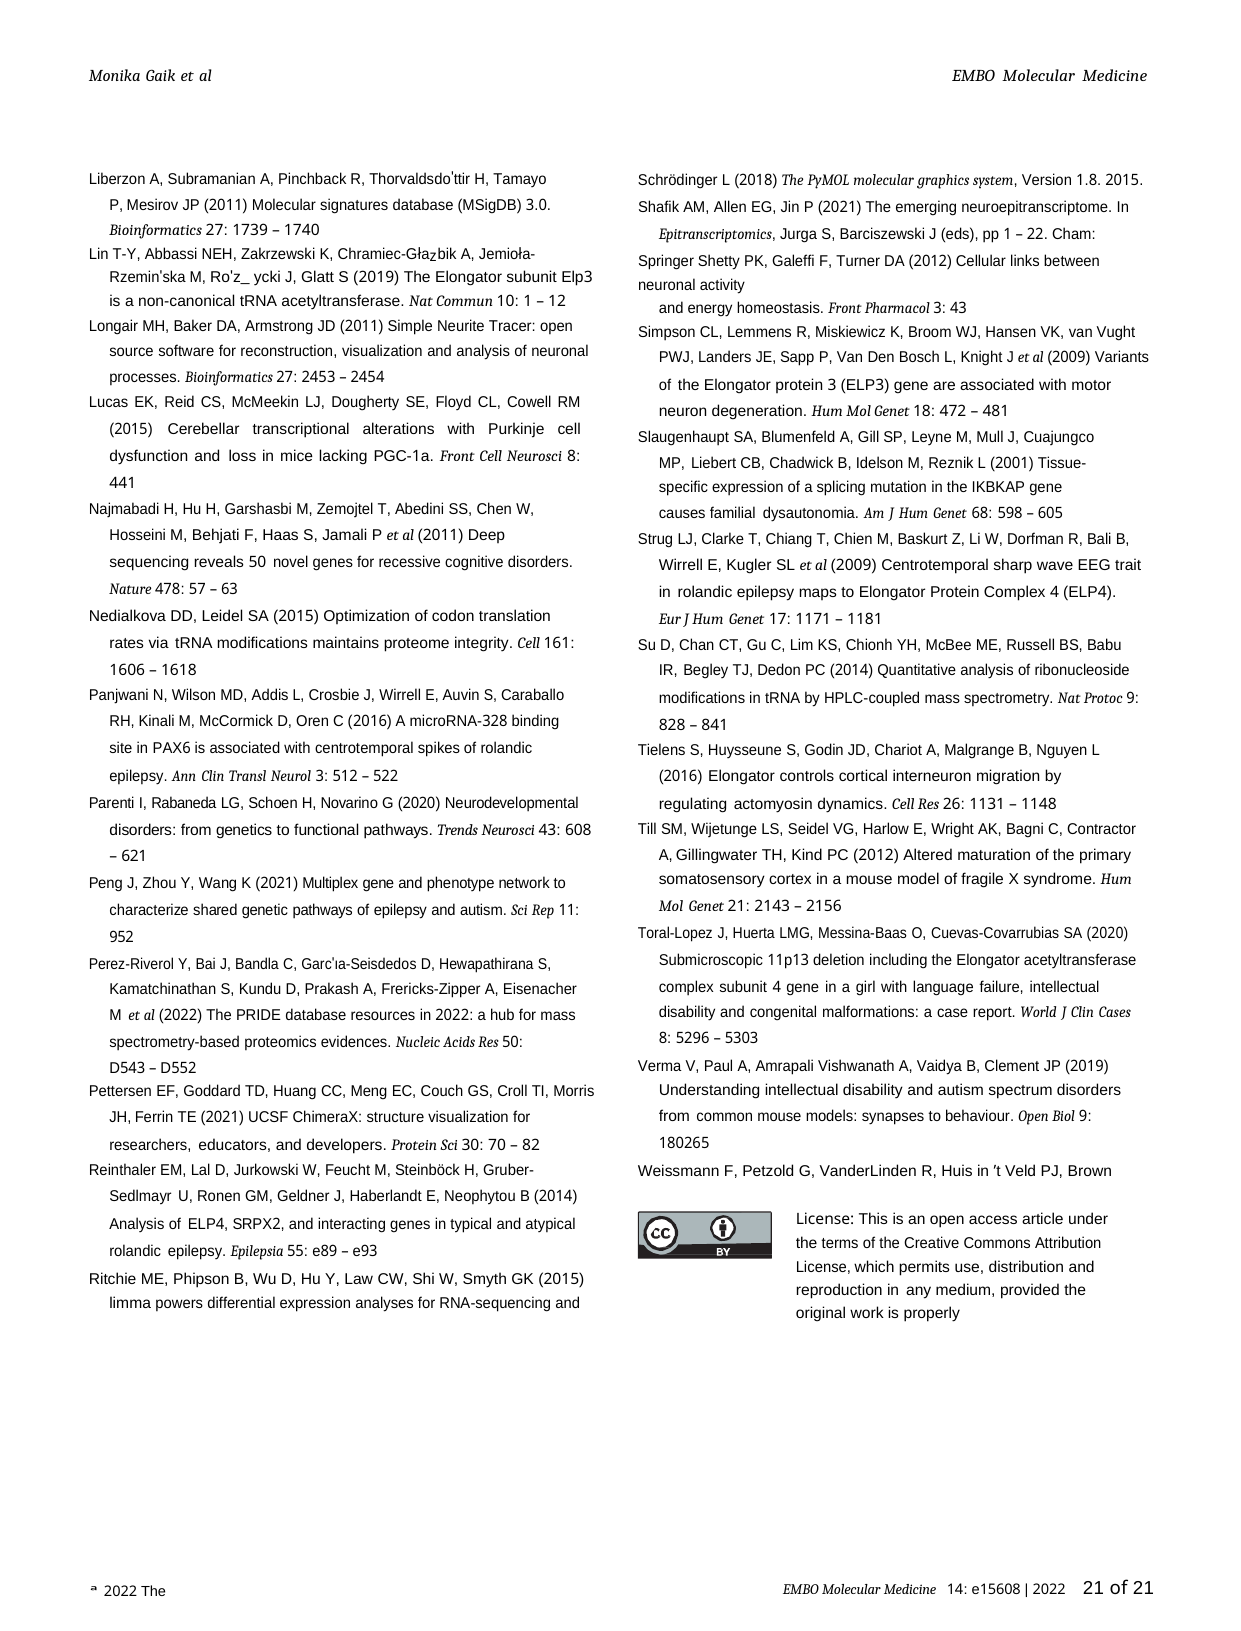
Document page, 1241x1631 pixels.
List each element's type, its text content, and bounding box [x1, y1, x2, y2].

text Reinthaler EM, Lal D, Jurkowski W, Feucht M, Steinböck H, Gruber-Sedlmayr U, Ronen GM, Geldner J, Haberlandt E, Neophytou B (2014) Analysis of ELP4, SRPX2, and interacting genes in typical and atypical rolandic epilepsy. Epilepsia 55: e89 – e93 [88, 1161, 589, 1261]
text EMBO Molecular Medicine [952, 66, 1154, 86]
text Bioinformatics 27: 1739 – 1740 [109, 221, 603, 239]
text and energy homeostasis. Front Pharmacol 3: 43 [658, 299, 1152, 317]
text Tielens S, Huysseune S, Godin JD, Chariot A, Malgrange B, Nguyen L (2016) Elongator controls cortical interneuron migration by regulating actomyosin dynamics. Cell Res 26: 1131 – 1148 [638, 741, 1129, 814]
text D543 – D552 [109, 1058, 603, 1077]
text EMBO Molecular Medicine 14: e15608 | 2022 21 of 21 [783, 1577, 1154, 1598]
text ª 2022 The Authors [88, 1581, 211, 1600]
text Pettersen EF, Goddard TD, Huang CC, Meng EC, Couch GS, Croll TI, Morris JH, Ferrin TE (2021) UCSF ChimeraX: structure visualization for researchers, educators, and developers. Protein Sci 30: 70 – 82 [88, 1082, 597, 1155]
text Parenti I, Rabaneda LG, Schoen H, Novarino G (2020) Neurodevelopmental disorders: from genetics to functional pathways. Trends Neurosci 43: 608 – 621 [88, 791, 594, 866]
text Liberzon A, Subramanian A, Pinchback R, Thorvaldsdo'ttir H, Tamayo P, Mesirov JP (2011) Molecular signatures database (MSigDB) 3.0. [88, 168, 553, 215]
text Schrödinger L (2018) The PyMOL molecular graphics system, Version 1.8. 2015. Shafik AM, Allen EG, Jin P (2021) The emerging neuroepitranscriptome. In [638, 168, 1146, 217]
text Ritchie ME, Phipson B, Wu D, Hu Y, Law CW, Shi W, Smyth GK (2015) limma powers differential expression analyses for RNA-sequencing and microarray studies. Nucleic Acids Res 43: e47 [88, 1267, 593, 1322]
text Toral-Lopez J, Huerta LMG, Messina-Baas O, Cuevas-Covarrubias SA (2020) Submicroscopic 11p13 deletion including the Elongator acetyltransferase complex subunit 4 gene in a girl with language failure, intellectual disability and congenital malformations: a case report. World J Clin Cases 8: 5296 – 5303 [638, 922, 1140, 1048]
text Epitranscriptomics, Jurga S, Barciszewski J (eds), pp 1 – 22. Cham: Springer Shetty PK, Galeffi F, Turner DA (2012) Cellular links between neuronal activity [638, 223, 1149, 294]
text Peng J, Zhou Y, Wang K (2021) Multiplex gene and phenotype network to characterize shared genetic pathways of epilepsy and autism. Sci Rep 11: 952 [88, 872, 599, 947]
text Su D, Chan CT, Gu C, Lim KS, Chionh YH, McBee ME, Russell BS, Babu IR, Begley TJ, Dedon PC (2014) Quantitative analysis of ribonucleoside modifications in tRNA by HPLC-coupled mass spectrometry. Nat Protoc 9: 828 – 841 [638, 635, 1142, 735]
text License: This is an open access article under the terms of the Creative Commons Attribution License, which permits use, distribution and reproduction in any medium, provided the original work is properly [796, 1207, 1132, 1322]
text Simpson CL, Lemmens R, Miskiewicz K, Broom WJ, Hansen VK, van Vught [638, 323, 1152, 341]
text Lin T-Y, Abbassi NEH, Zakrzewski K, Chramiec-Głazbik A, Jemioła-Rzemin'ska M, Ro'z_ ycki J, Glatt S (2019) The Elongator subunit Elp3 is a non-canonical tRNA acetyltransferase. Nat Commun 10: 1 – 12 [88, 240, 601, 311]
text Monika Gaik et al [88, 66, 217, 86]
text PWJ, Landers JE, Sapp P, Van Den Bosch L, Knight J et al (2009) Variants of the Elongator protein 3 (ELP3) gene are associated with motor neuron degeneration. Hum Mol Genet 18: 472 – 481 [658, 346, 1150, 421]
text Till SM, Wijetunge LS, Seidel VG, Harlow E, Wright AK, Bagni C, Contractor A, Gillingwater TH, Kind PC (2012) Altered maturation of the primary somatosensory cortex in a mouse model of fragile X syndrome. Hum Mol Genet 21: 2143 – 2156 [638, 820, 1142, 916]
text Strug LJ, Clarke T, Chiang T, Chien M, Baskurt Z, Li W, Dorfman R, Bali B, Wirrell E, Kugler SL et al (2009) Centrotemporal sharp wave EEG trait in rolandic epilepsy maps to Elongator Protein Complex 4 (ELP4). Eur J Hum Genet 17: 1171 – 1181 [638, 529, 1142, 629]
text Nedialkova DD, Leidel SA (2015) Optimization of codon translation rates via tRNA modifications maintains proteome integrity. Cell 161: 1606 – 1618 [88, 605, 587, 680]
text Panjwani N, Wilson MD, Addis L, Crosbie J, Wirrell E, Auvin S, Caraballo RH, Kinali M, McCormick D, Oren C (2016) A microRNA-328 binding site in PAX6 is associated with centrotemporal spikes of rolandic epilepsy. Ann Clin Transl Neurol 3: 512 – 522 [88, 686, 585, 786]
text Perez-Riverol Y, Bai J, Bandla C, Garc'ıa-Seisdedos D, Hewapathirana S, Kamatchinathan S, Kundu D, Prakash A, Frericks-Zipper A, Eisenacher M et al (2022) The PRIDE database resources in 2022: a hub for mass spectrometry-based proteomics evidences. Nucleic Acids Res 50: [88, 953, 583, 1052]
text Lucas EK, Reid CS, McMeekin LJ, Dougherty SE, Floyd CL, Cowell RM (2015) Cerebellar transcriptional alterations with Purkinje cell dysfunction and loss in mice lacking PGC-1a. Front Cell Neurosci 8: 441 [88, 393, 581, 493]
text Verma V, Paul A, Amrapali Vishwanath A, Vaidya B, Clement JP (2019) Understanding intellectual disability and autism spectrum disorders from common mouse models: synapses to behaviour. Open Biol 9: 180265 [638, 1054, 1143, 1153]
text Longair MH, Baker DA, Armstrong JD (2011) Simple Neurite Tracer: open source software for reconstruction, visualization and analysis of neuronal processes. Bioinformatics 27: 2453 – 2454 [88, 315, 593, 387]
text Weissmann F, Petzold G, VanderLinden R, Huis in ’t Veld PJ, Brown NG, Lampert F, Westermann S, Stark H, Schulman BA, Peters J-M (2016) biGBac enables rapid gene assembly for the expression of large multisubunit protein complexes. Proc Natl Acad Sci USA 113: [638, 1160, 1128, 1180]
text Najmabadi H, Hu H, Garshasbi M, Zemojtel T, Abedini SS, Chen W, Hosseini M, Behjati F, Haas S, Jamali P et al (2011) Deep sequencing reveals 50 novel genes for recessive cognitive disorders. Nature 478: 57 – 63 [88, 499, 587, 599]
text Slaugenhaupt SA, Blumenfeld A, Gill SP, Leyne M, Mull J, Cuajungco MP, Liebert CB, Chadwick B, Idelson M, Reznik L (2001) Tissue-specific expression of a splicing mutation in the IKBKAP gene causes familial dysautonomia. Am J Hum Genet 68: 598 – 605 [638, 427, 1112, 523]
